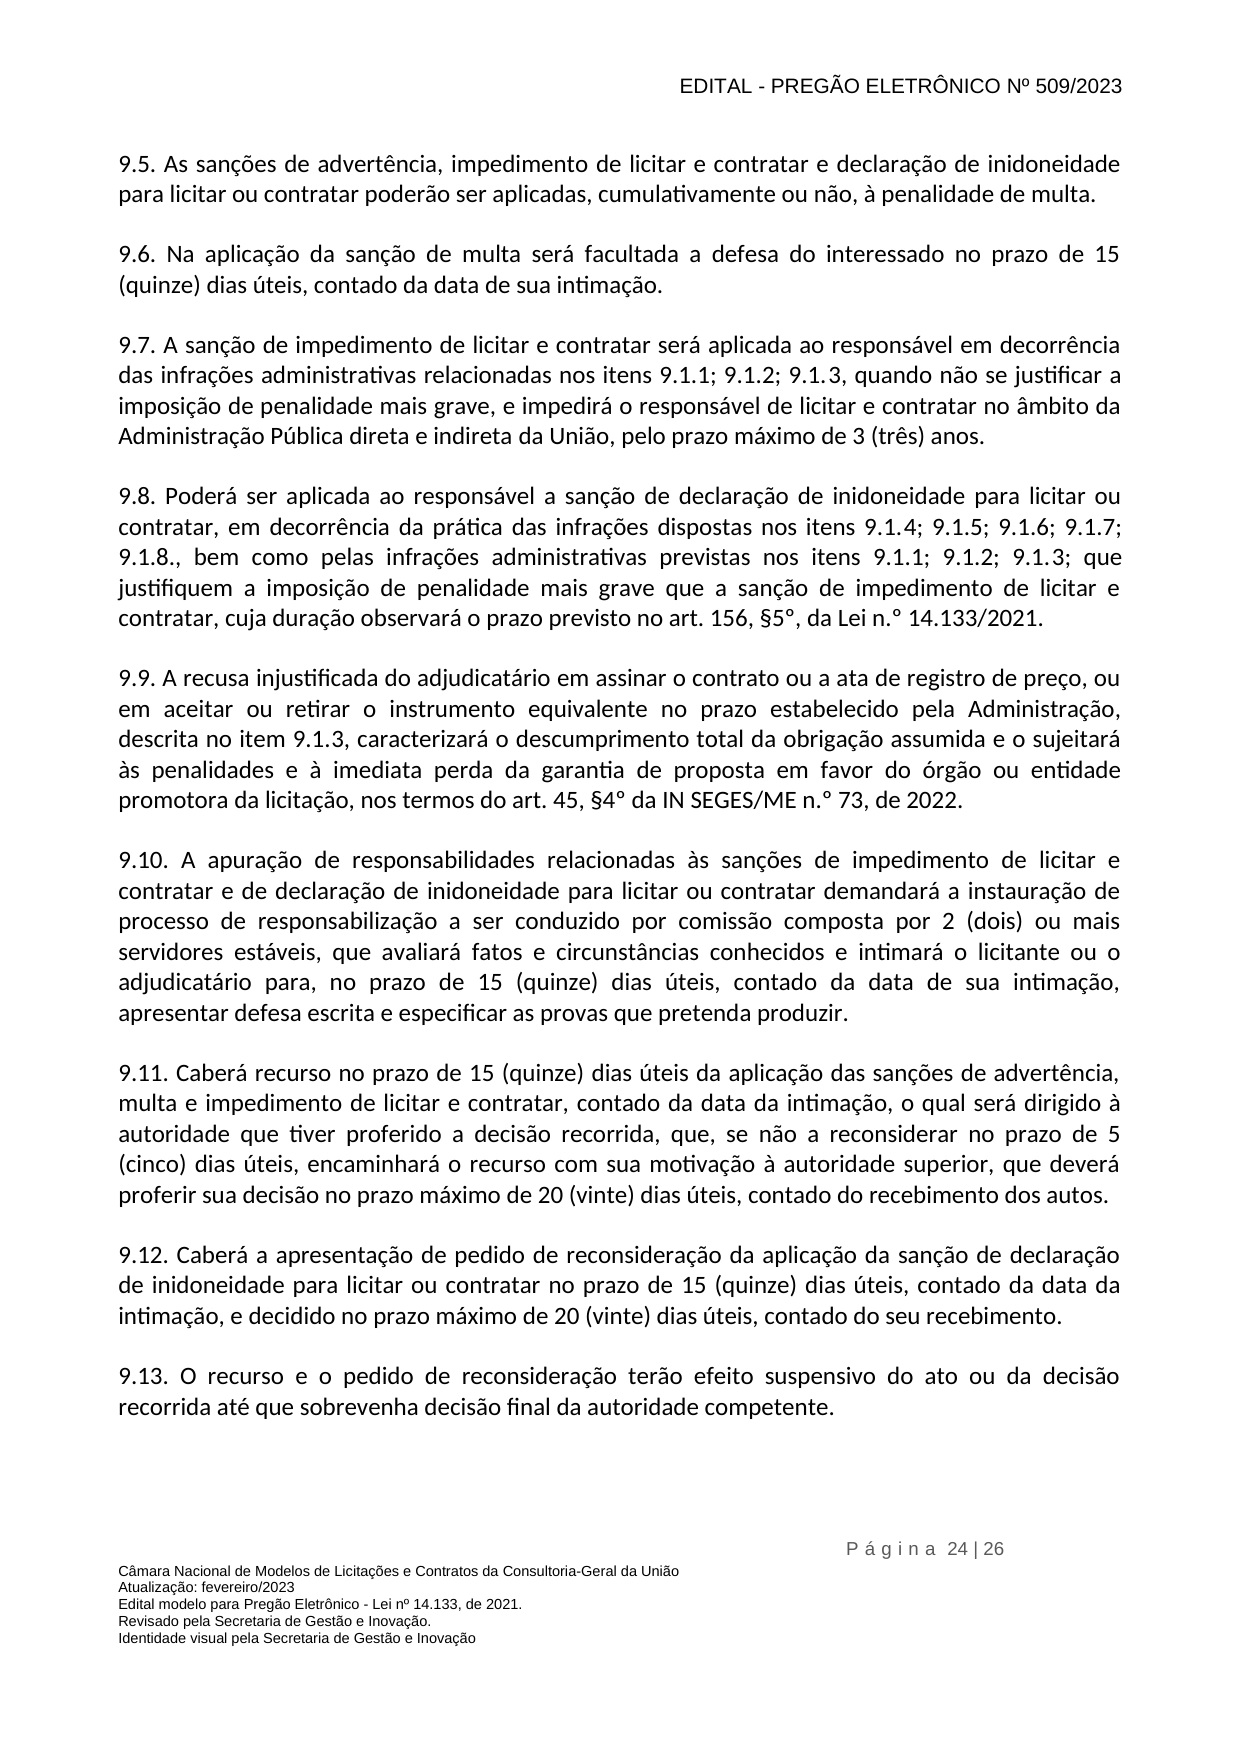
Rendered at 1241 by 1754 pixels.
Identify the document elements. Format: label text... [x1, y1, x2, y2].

text 9.11. Caberá recurso no prazo de 15 (quinze) dias úteis da aplicação das sanções de advertência, multa e impedimento de licitar e contratar, contado da data da intimação, o qual será dirigido à autoridade que tiver proferido a decisão recorrida, que, se não a reconsiderar no prazo de 5 (cinco) dias úteis, encaminhará o recurso com sua motivação à autoridade superior, que deverá proferir sua decisão no prazo máximo de 20 (vinte) dias úteis, contado do recebimento dos autos. [118, 1057, 1122, 1210]
text 9.13. O recurso e o pedido de reconsideração terão efeito suspensivo do ato ou da decisão recorrida até que sobrevenha decisão final da autoridade competente. [118, 1360, 1122, 1421]
text 9.8. Poderá ser aplicada ao responsável a sanção de declaração de inidoneidade para licitar ou contratar, em decorrência da prática das infrações dispostas nos itens 9.1.4; 9.1.5; 9.1.6; 9.1.7; 9.1.8., bem como pelas infrações administrativas previstas nos itens 9.1.1; 9.1.2; 9.1.3; que justifiquem a imposição de penalidade mais grave que a sanção de impedimento de licitar e contratar, cuja duração observará o prazo previsto no art. 156, §5º, da Lei n.º 14.133/2021. [118, 480, 1122, 633]
text 9.7. A sanção de impedimento de licitar e contratar será aplicada ao responsável em decorrência das infrações administrativas relacionadas nos itens 9.1.1; 9.1.2; 9.1.3, quando não se justificar a imposição de penalidade mais grave, e impedirá o responsável de licitar e contratar no âmbito da Administração Pública direta e indireta da União, pelo prazo máximo de 3 (três) anos. [118, 329, 1122, 451]
text 9.9. A recusa injustificada do adjudicatário em assinar o contrato ou a ata de registro de preço, ou em aceitar ou retirar o instrumento equivalente no prazo estabelecido pela Administração, descrita no item 9.1.3, caracterizará o descumprimento total da obrigação assumida e o sujeitará às penalidades e à imediata perda da garantia de proposta em favor do órgão ou entidade promotora da licitação, nos termos do art. 45, §4º da IN SEGES/ME n.º 73, de 2022. [118, 662, 1122, 815]
text 9.5. As sanções de advertência, impedimento de licitar e contratar e declaração de inidoneidade para licitar ou contratar poderão ser aplicadas, cumulativamente ou não, à penalidade de multa. [118, 148, 1122, 209]
text 9.10. A apuração de responsabilidades relacionadas às sanções de impedimento de licitar e contratar e de declaração de inidoneidade para licitar ou contratar demandará a instauração de processo de responsabilização a ser conduzido por comissão composta por 2 (dois) ou mais servidores estáveis, que avaliará fatos e circunstâncias conhecidos e intimará o licitante ou o adjudicatário para, no prazo de 15 (quinze) dias úteis, contado da data de sua intimação, apresentar defesa escrita e especificar as provas que pretenda produzir. [118, 844, 1122, 1028]
text 9.12. Caberá a apresentação de pedido de reconsideração da aplicação da sanção de declaração de inidoneidade para licitar ou contratar no prazo de 15 (quinze) dias úteis, contado da data da intimação, e decidido no prazo máximo de 20 (vinte) dias úteis, contado do seu recebimento. [118, 1239, 1122, 1331]
text 9.6. Na aplicação da sanção de multa será facultada a defesa do interessado no prazo de 15 (quinze) dias úteis, contado da data de sua intimação. [118, 238, 1122, 299]
